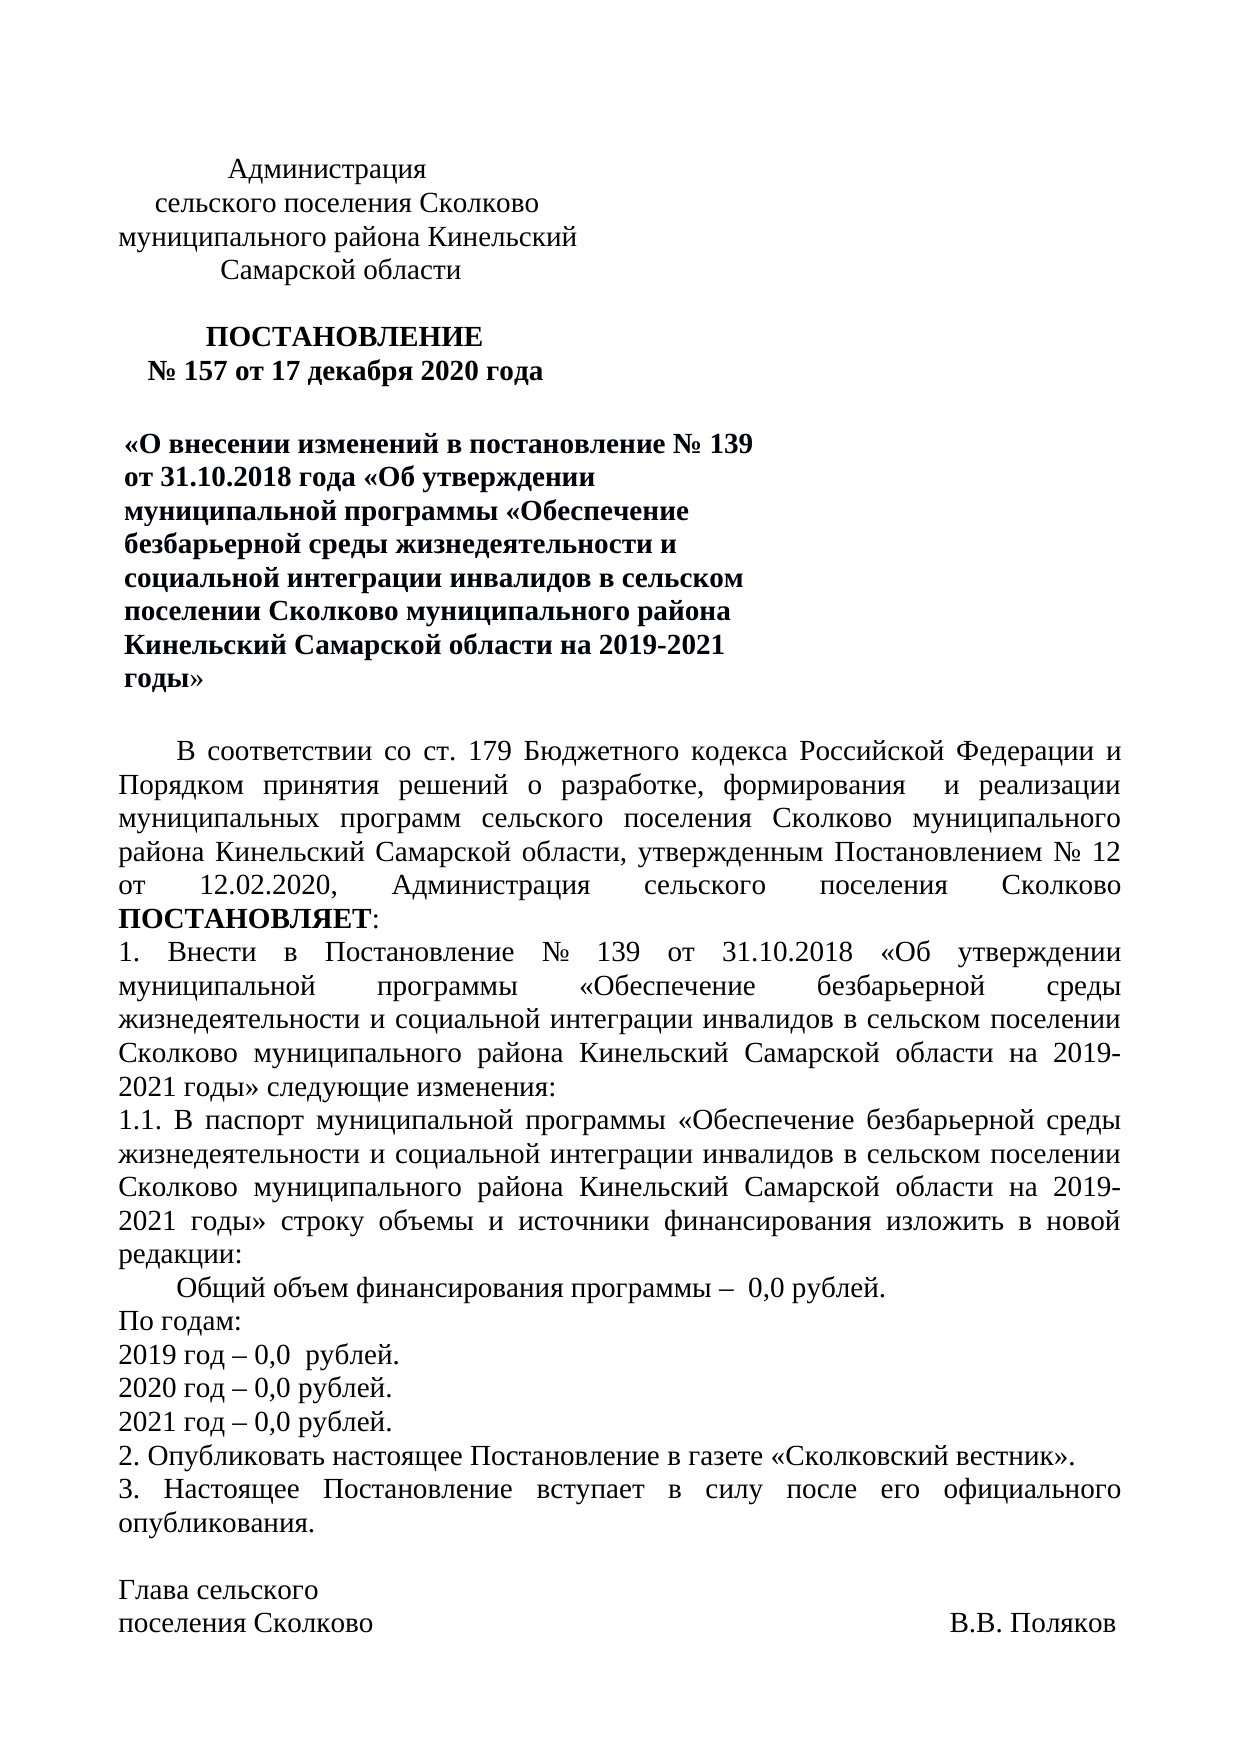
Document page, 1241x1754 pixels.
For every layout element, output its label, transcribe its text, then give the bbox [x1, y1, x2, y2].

table_header «О внесении изменений в постановление № 139 от 31.10.2018 года «Об утверждении муниципальной программы «Обеспечение безбарьерной среды жизнедеятельности и социальной интеграции инвалидов в сельском поселении Сколково муниципального района Кинельский Самарской области на 2019-2021 годы» [118, 420, 788, 700]
text 3. Настоящее Постановление вступает в силу после его официального опубликования. [118, 1471, 1122, 1538]
text 2021 год – 0,0 рублей. [118, 1404, 1122, 1438]
text Администрация [118, 152, 1122, 185]
text 2. Опубликовать настоящее Постановление в газете «Сколковский вестник». [118, 1438, 1122, 1471]
text 2019 год – 0,0 рублей. [118, 1337, 1122, 1371]
text поселения Сколково В.В. Поляков [118, 1605, 1122, 1639]
text ПОСТАНОВЛЕНИЕ [118, 319, 1122, 353]
text № 157 от 17 декабря 2020 года [118, 353, 1122, 386]
text 1. Внести в Постановление № 139 от 31.10.2018 «Об утверждении муниципальной программы «Обеспечение безбарьерной среды жизнедеятельности и социальной интеграции инвалидов в сельском поселении Сколково муниципального района Кинельский Самарской области на 2019-2021 годы» следующие изменения: [118, 934, 1122, 1102]
text Глава сельского [118, 1572, 1122, 1605]
text сельского поселения Сколково [118, 185, 1122, 219]
text 1.1. В паспорт муниципальной программы «Обеспечение безбарьерной среды жизнедеятельности и социальной интеграции инвалидов в сельском поселении Сколково муниципального района Кинельский Самарской области на 2019-2021 годы» строку объемы и источники финансирования изложить в новой редакции: [118, 1102, 1122, 1270]
text Общий объем финансирования программы – 0,0 рублей. [118, 1270, 1122, 1303]
text муниципального района Кинельский [118, 219, 1122, 252]
text По годам: [118, 1303, 1122, 1337]
text 2020 год – 0,0 рублей. [118, 1371, 1122, 1404]
text Самарской области [118, 252, 1122, 286]
text В соответствии со ст. 179 Бюджетного кодекса Российской Федерации и Порядком принятия решений о разработке, формирования и реализации муниципальных программ сельского поселения Сколково муниципального района Кинельский Самарской области, утвержденным Постановлением № 12 от 12.02.2020, Администрация сельского поселения Сколково ПОСТАНОВЛЯЕТ: [118, 733, 1122, 934]
